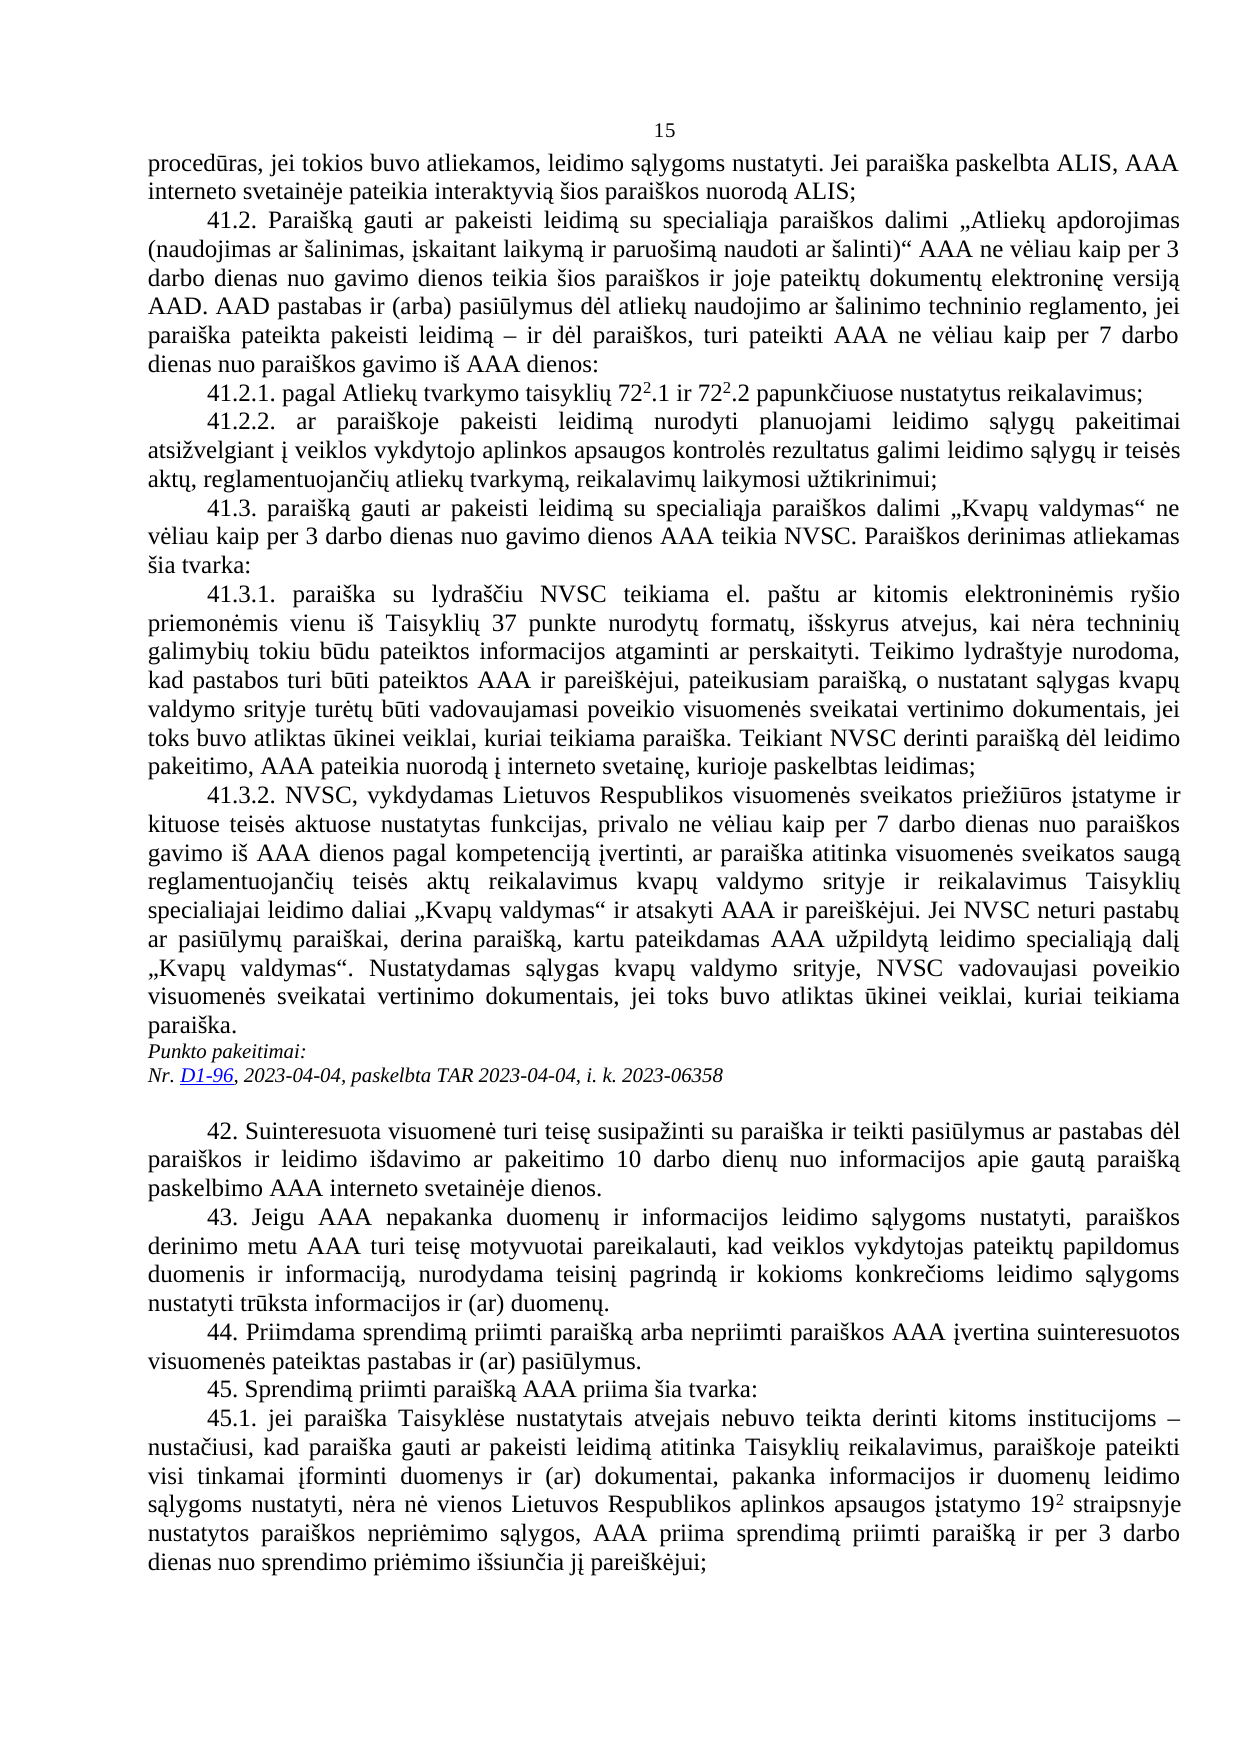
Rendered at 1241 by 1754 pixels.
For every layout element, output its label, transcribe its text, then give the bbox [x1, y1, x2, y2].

text 41.3.2. NVSC, vykdydamas Lietuvos Respublikos visuomenės sveikatos priežiūros įstatyme ir kituose teisės aktuose nustatytas funkcijas, privalo ne vėliau kaip per 7 darbo dienas nuo paraiškos gavimo iš AAA dienos pagal kompetenciją įvertinti, ar paraiška atitinka visuomenės sveikatos saugą reglamentuojančių teisės aktų reikalavimus kvapų valdymo srityje ir reikalavimus Taisyklių specialiajai leidimo daliai „Kvapų valdymas“ ir atsakyti AAA ir pareiškėjui. Jei NVSC neturi pastabų ar pasiūlymų paraiškai, derina paraišką, kartu pateikdamas AAA užpildytą leidimo specialiąją dalį „Kvapų valdymas“. Nustatydamas sąlygas kvapų valdymo srityje, NVSC vadovaujasi poveikio visuomenės sveikatai vertinimo dokumentais, jei toks buvo atliktas ūkinei veiklai, kuriai teikiama paraiška. [148, 780, 1181, 1039]
text 42. Suinteresuota visuomenė turi teisę susipažinti su paraiška ir teikti pasiūlymus ar pastabas dėl paraiškos ir leidimo išdavimo ar pakeitimo 10 darbo dienų nuo informacijos apie gautą paraišką paskelbimo AAA interneto svetainėje dienos. [148, 1116, 1181, 1202]
text 45.1. jei paraiška Taisyklėse nustatytais atvejais nebuvo teikta derinti kitoms institucijoms – nustačiusi, kad paraiška gauti ar pakeisti leidimą atitinka Taisyklių reikalavimus, paraiškoje pateikti visi tinkamai įforminti duomenys ir (ar) dokumentai, pakanka informacijos ir duomenų leidimo sąlygoms nustatyti, nėra nė vienos Lietuvos Respublikos aplinkos apsaugos įstatymo 192 straipsnyje nustatytos paraiškos nepriėmimo sąlygos, AAA priima sprendimą priimti paraišką ir per 3 darbo dienas nuo sprendimo priėmimo išsiunčia jį pareiškėjui; [148, 1403, 1181, 1576]
text 41.3.1. paraiška su lydraščiu NVSC teikiama el. paštu ar kitomis elektroninėmis ryšio priemonėmis vienu iš Taisyklių 37 punkte nurodytų formatų, išskyrus atvejus, kai nėra techninių galimybių tokiu būdu pateiktos informacijos atgaminti ar perskaityti. Teikimo lydraštyje nurodoma, kad pastabos turi būti pateiktos AAA ir pareiškėjui, pateikusiam paraišką, o nustatant sąlygas kvapų valdymo srityje turėtų būti vadovaujamasi poveikio visuomenės sveikatai vertinimo dokumentais, jei toks buvo atliktas ūkinei veiklai, kuriai teikiama paraiška. Teikiant NVSC derinti paraišką dėl leidimo pakeitimo, AAA pateikia nuorodą į interneto svetainę, kurioje paskelbtas leidimas; [148, 579, 1181, 780]
text Nr. D1-96, 2023-04-04, paskelbta TAR 2023-04-04, i. k. 2023-06358 [148, 1063, 1181, 1087]
text 41.2. Paraišką gauti ar pakeisti leidimą su specialiąja paraiškos dalimi „Atliekų apdorojimas (naudojimas ar šalinimas, įskaitant laikymą ir paruošimą naudoti ar šalinti)“ AAA ne vėliau kaip per 3 darbo dienas nuo gavimo dienos teikia šios paraiškos ir joje pateiktų dokumentų elektroninę versiją AAD. AAD pastabas ir (arba) pasiūlymus dėl atliekų naudojimo ar šalinimo techninio reglamento, jei paraiška pateikta pakeisti leidimą – ir dėl paraiškos, turi pateikti AAA ne vėliau kaip per 7 darbo dienas nuo paraiškos gavimo iš AAA dienos: [148, 205, 1181, 378]
text 41.2.1. pagal Atliekų tvarkymo taisyklių 722.1 ir 722.2 papunkčiuose nustatytus reikalavimus; [148, 378, 1181, 406]
text procedūras, jei tokios buvo atliekamos, leidimo sąlygoms nustatyti. Jei paraiška paskelbta ALIS, AAA interneto svetainėje pateikia interaktyvią šios paraiškos nuorodą ALIS; [148, 148, 1181, 205]
text 44. Priimdama sprendimą priimti paraišką arba nepriimti paraiškos AAA įvertina suinteresuotos visuomenės pateiktas pastabas ir (ar) pasiūlymus. [148, 1317, 1181, 1374]
text 41.3. paraišką gauti ar pakeisti leidimą su specialiąja paraiškos dalimi „Kvapų valdymas“ ne vėliau kaip per 3 darbo dienas nuo gavimo dienos AAA teikia NVSC. Paraiškos derinimas atliekamas šia tvarka: [148, 493, 1181, 579]
text 41.2.2. ar paraiškoje pakeisti leidimą nurodyti planuojami leidimo sąlygų pakeitimai atsižvelgiant į veiklos vykdytojo aplinkos apsaugos kontrolės rezultatus galimi leidimo sąlygų ir teisės aktų, reglamentuojančių atliekų tvarkymą, reikalavimų laikymosi užtikrinimui; [148, 406, 1181, 493]
text 43. Jeigu AAA nepakanka duomenų ir informacijos leidimo sąlygoms nustatyti, paraiškos derinimo metu AAA turi teisę motyvuotai pareikalauti, kad veiklos vykdytojas pateiktų papildomus duomenis ir informaciją, nurodydama teisinį pagrindą ir kokioms konkrečioms leidimo sąlygoms nustatyti trūksta informacijos ir (ar) duomenų. [148, 1202, 1181, 1317]
text Punkto pakeitimai: [148, 1039, 1181, 1063]
text 45. Sprendimą priimti paraišką AAA priima šia tvarka: [148, 1374, 1181, 1403]
